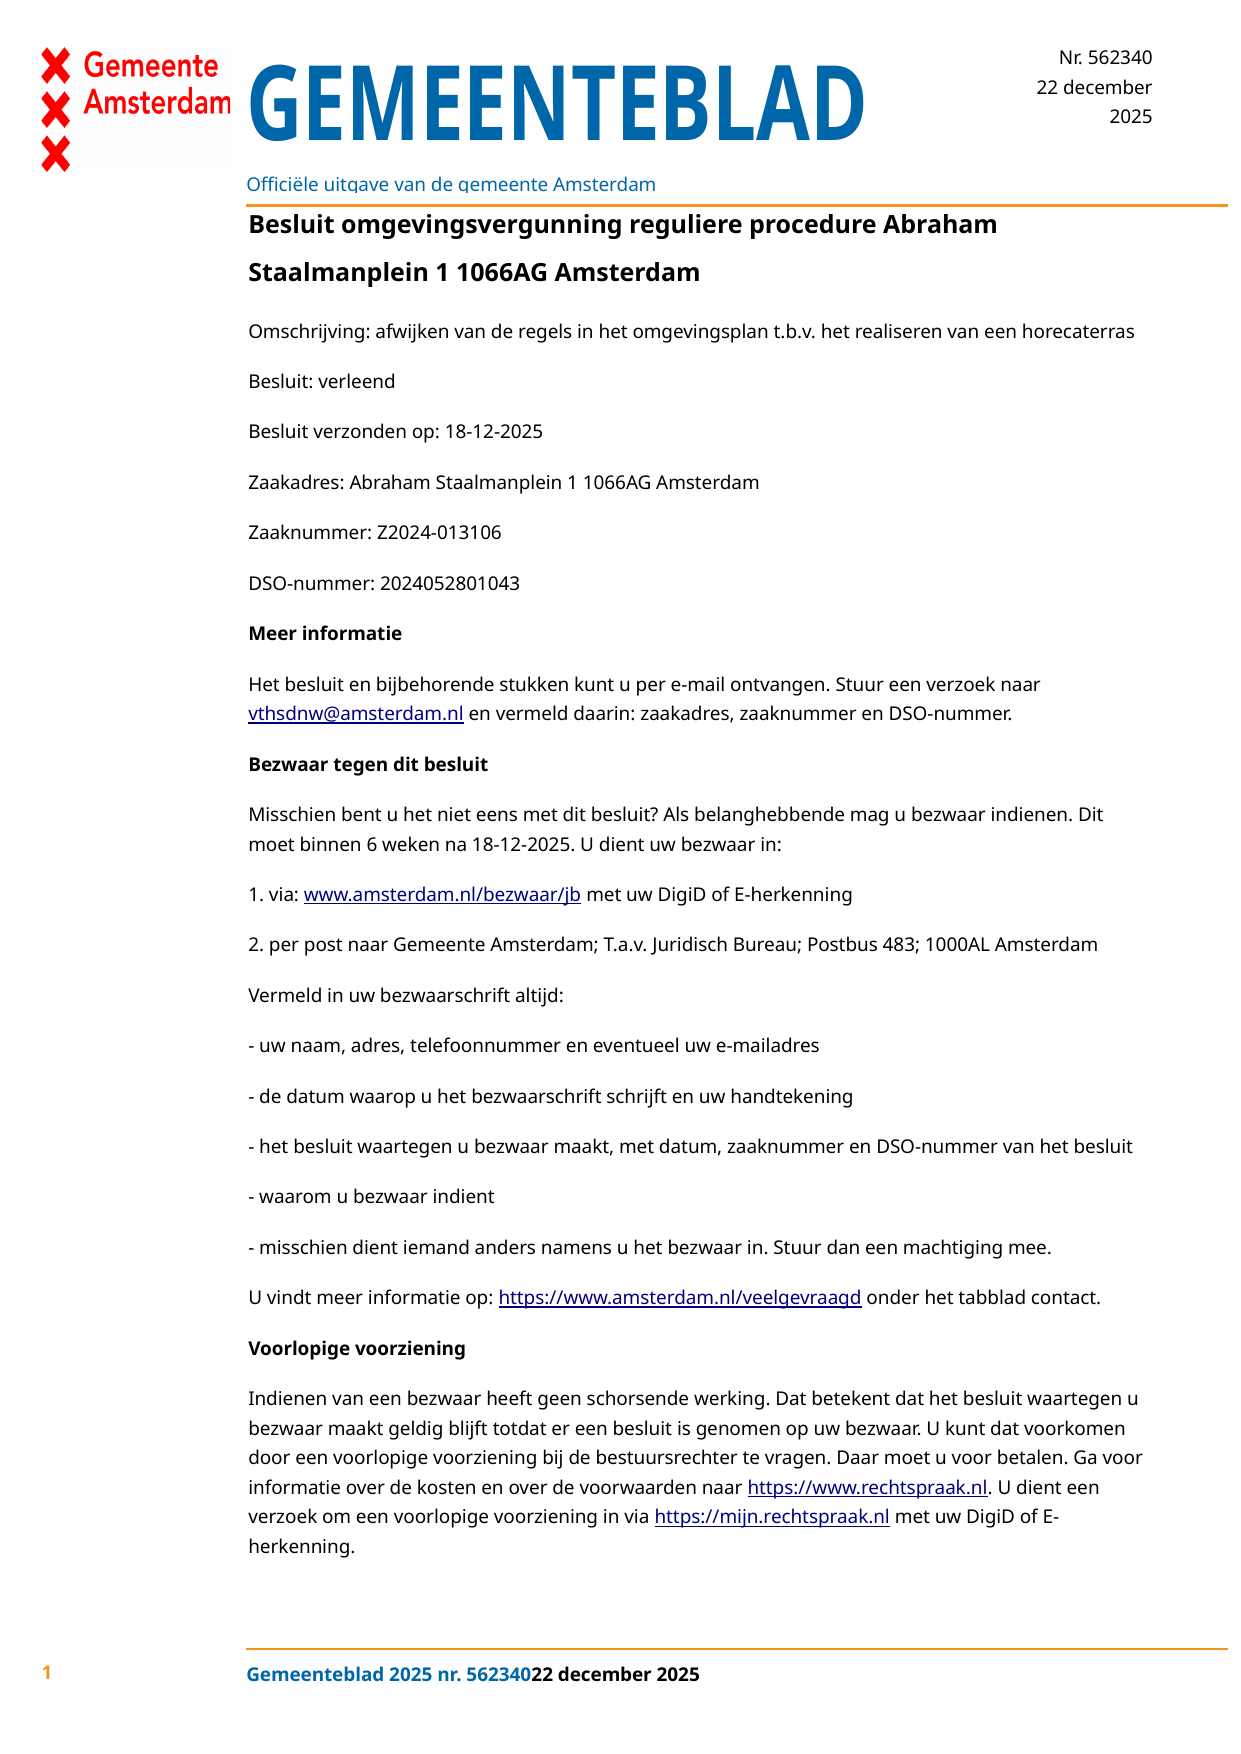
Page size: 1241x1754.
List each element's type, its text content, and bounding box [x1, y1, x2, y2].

picture [41, 47, 231, 172]
text - misschien dient iemand anders namens u het bezwaar in. Stuur dan een machtiging mee. [248, 1234, 1152, 1260]
text - waarom u bezwaar indient [248, 1184, 1152, 1209]
text - de datum waarop u het bezwaarschrift schrijft en uw handtekening [248, 1083, 1152, 1109]
text Omschrijving: afwijken van de regels in het omgevingsplan t.b.v. het realiseren van een horecaterras [248, 318, 1152, 344]
text Het besluit en bijbehorende stukken kunt u per e-mail ontvangen. Stuur een verzoek naar vthsdnw@amsterdam.nl en vermeld daarin: zaakadres, zaaknummer en DSO-nummer. [248, 671, 1152, 726]
text - uw naam, adres, telefoonnummer en eventueel uw e-mailadres [248, 1032, 1152, 1058]
text Besluit: verleend [248, 368, 1152, 394]
text Besluit verzonden op: 18-12-2025 [248, 419, 1152, 444]
text - het besluit waartegen u bezwaar maakt, met datum, zaaknummer en DSO-nummer van het besluit [248, 1133, 1152, 1159]
text Zaaknummer: Z2024-013106 [248, 519, 1152, 545]
text Voorlopige voorziening [248, 1335, 1152, 1361]
text 2. per post naar Gemeente Amsterdam; T.a.v. Juridisch Bureau; Postbus 483; 1000AL Amsterdam [248, 932, 1152, 957]
text DSO-nummer: 2024052801043 [248, 570, 1152, 596]
text U vindt meer informatie op: https://www.amsterdam.nl/veelgevraagd onder het tabblad contact. [248, 1284, 1152, 1310]
text Bezwaar tegen dit besluit [248, 751, 1152, 777]
text Zaakadres: Abraham Staalmanplein 1 1066AG Amsterdam [248, 469, 1152, 495]
text Meer informatie [248, 620, 1152, 646]
text 1. via: www.amsterdam.nl/bezwaar/jb met uw DigiD of E-herkenning [248, 881, 1152, 907]
text Vermeld in uw bezwaarschrift altijd: [248, 982, 1152, 1008]
text Besluit omgevingsvergunning reguliere procedure Abraham Staalmanplein 1 1066AG Amsterdam [248, 207, 1152, 288]
text Misschien bent u het niet eens met dit besluit? Als belanghebbende mag u bezwaar indienen. Dit moet binnen 6 weken na 18-12-2025. U dient uw bezwaar in: [248, 801, 1152, 857]
text Indienen van een bezwaar heeft geen schorsende werking. Dat betekent dat het besluit waartegen u bezwaar maakt geldig blijft totdat er een besluit is genomen op uw bezwaar. U kunt dat voorkomen door een voorlopige voorziening bij de bestuursrechter te vragen. Daar moet u voor betalen. Ga voor informatie over de kosten en over de voorwaarden naar https://www.rechtspraak.nl. U dient een verzoek om een voorlopige voorziening in via https://mijn.rechtspraak.nl met uw DigiD of E-herkenning. [248, 1385, 1152, 1559]
